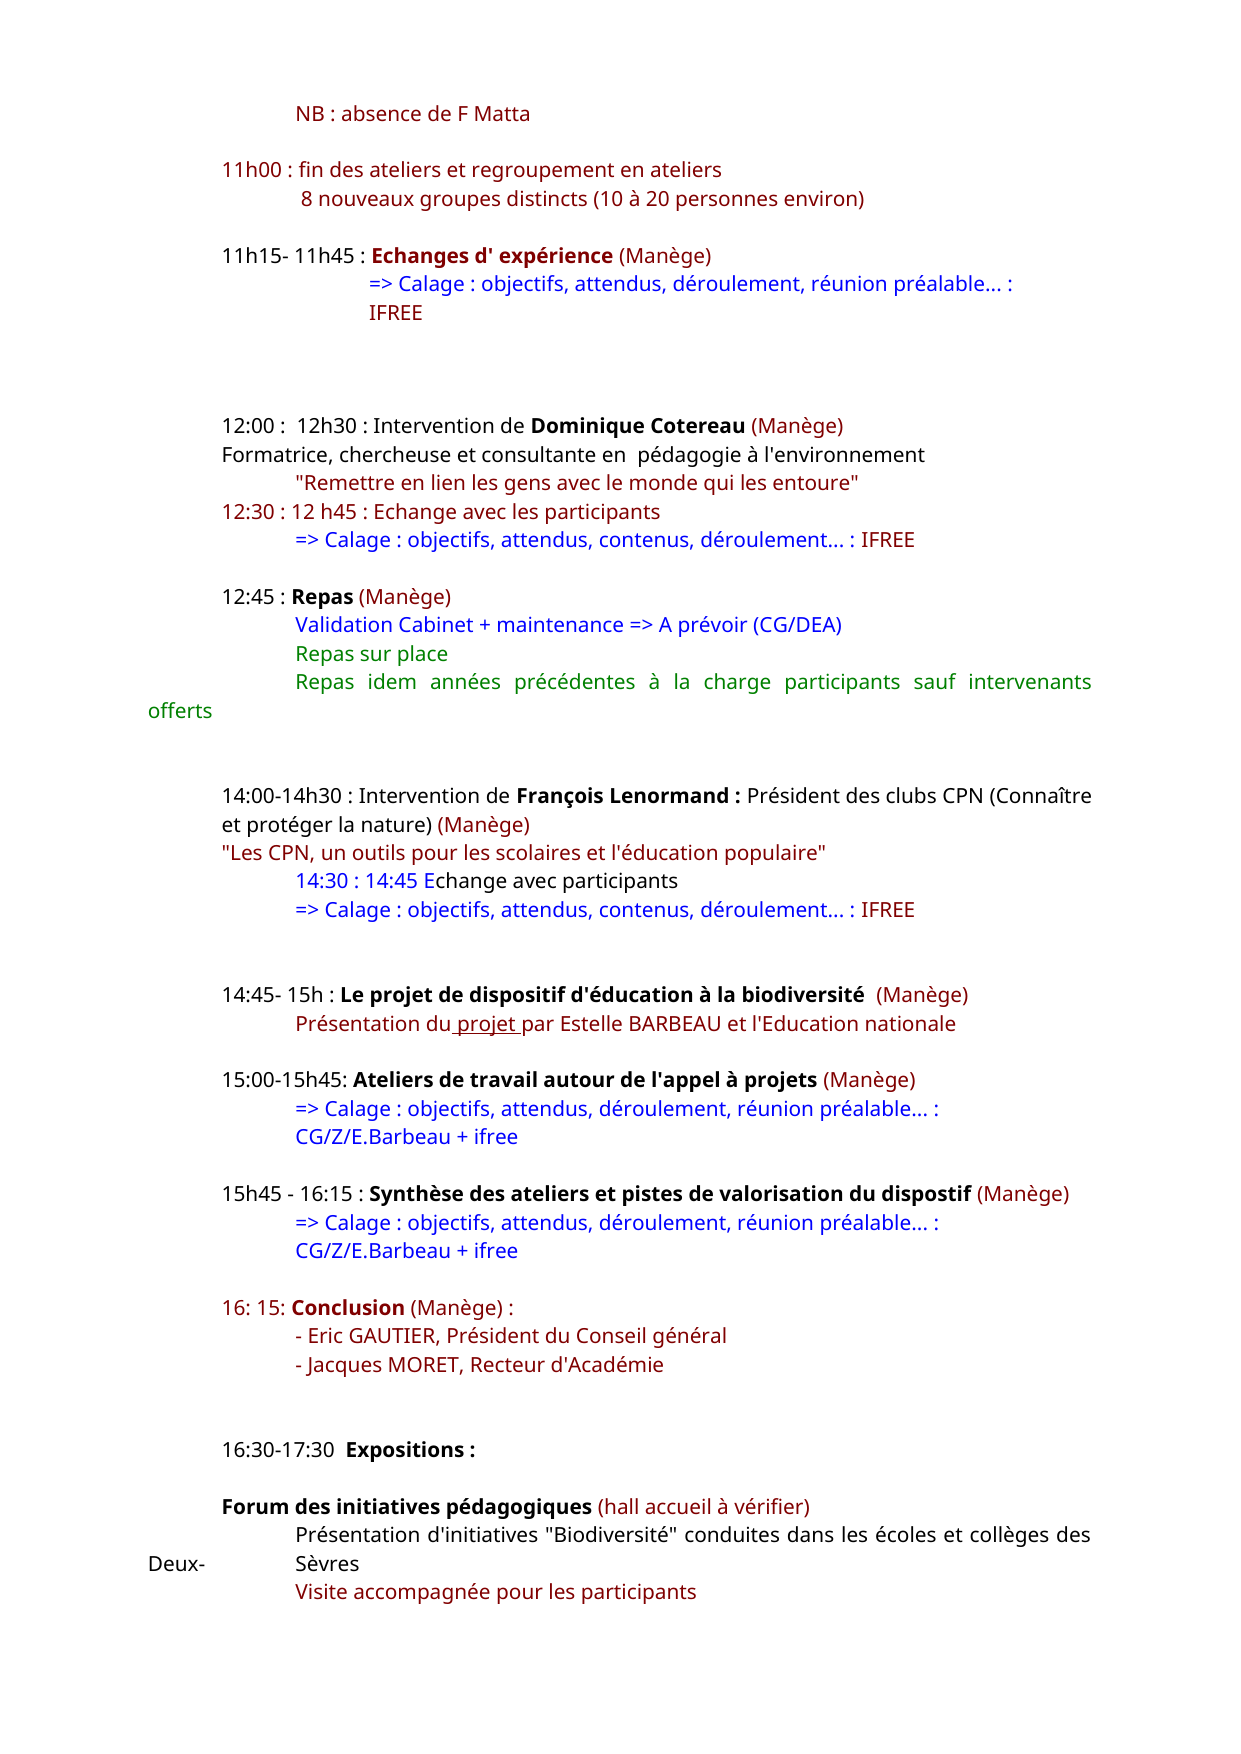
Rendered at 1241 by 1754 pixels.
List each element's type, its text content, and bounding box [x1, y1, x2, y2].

text Présentation d'initiatives "Biodiversité" conduites dans les écoles et collèges des Deux- Sèvres [148, 1521, 1092, 1577]
text => Calage : objectifs, attendus, déroulement, réunion préalable... : CG/Z/E.Barbeau + ifree [148, 1208, 1092, 1265]
text Forum des initiatives pédagogiques (hall accueil à vérifier) [148, 1492, 1092, 1521]
text 12:30 : 12 h45 : Echange avec les participants [148, 497, 1092, 525]
text => Calage : objectifs, attendus, déroulement, réunion préalable... : CG/Z/E.Barbeau + ifree [148, 1094, 1092, 1151]
text 12:00 : 12h30 : Intervention de Dominique Cotereau (Manège) [148, 412, 1092, 440]
text Repas idem années précédentes à la charge participants sauf intervenants offerts [148, 667, 1092, 724]
text Repas sur place [148, 639, 1092, 667]
text "Remettre en lien les gens avec le monde qui les entoure" [148, 468, 1092, 497]
text 8 nouveaux groupes distincts (10 à 20 personnes environ) [148, 184, 1092, 212]
text 16:30-17:30 Expositions : [148, 1435, 1092, 1464]
text 11h00 : fin des ateliers et regroupement en ateliers [148, 156, 1092, 184]
text Validation Cabinet + maintenance => A prévoir (CG/DEA) [148, 611, 1092, 639]
text Présentation du projet par Estelle BARBEAU et l'Education nationale [148, 1009, 1092, 1037]
text 12:45 : Repas (Manège) [148, 582, 1092, 611]
text => Calage : objectifs, attendus, contenus, déroulement... : IFREE [148, 525, 1092, 554]
text - Jacques MORET, Recteur d'Académie [148, 1350, 1092, 1378]
text Visite accompagnée pour les participants [148, 1577, 1092, 1606]
text 14:30 : 14:45 Echange avec participants [148, 867, 1092, 895]
text 11h15- 11h45 : Echanges d' expérience (Manège) [148, 241, 1092, 269]
text - Eric GAUTIER, Président du Conseil général [148, 1322, 1092, 1350]
text => Calage : objectifs, attendus, contenus, déroulement... : IFREE [148, 895, 1092, 923]
text NB : absence de F Matta [148, 99, 1092, 127]
text 16: 15: Conclusion (Manège) : [148, 1293, 1092, 1322]
text 14:00-14h30 : Intervention de François Lenormand : Président des clubs CPN (Connaître et protéger la nature) (Manège) [148, 781, 1092, 838]
text "Les CPN, un outils pour les scolaires et l'éducation populaire" [148, 838, 1092, 867]
text => Calage : objectifs, attendus, déroulement, réunion préalable... : IFREE [148, 269, 1092, 326]
text 14:45- 15h : Le projet de dispositif d'éducation à la biodiversité (Manège) [148, 980, 1092, 1009]
text 15:00-15h45: Ateliers de travail autour de l'appel à projets (Manège) [148, 1066, 1092, 1094]
text Formatrice, chercheuse et consultante en pédagogie à l'environnement [148, 440, 1092, 468]
text 15h45 - 16:15 : Synthèse des ateliers et pistes de valorisation du dispostif (Manège) [148, 1179, 1092, 1208]
